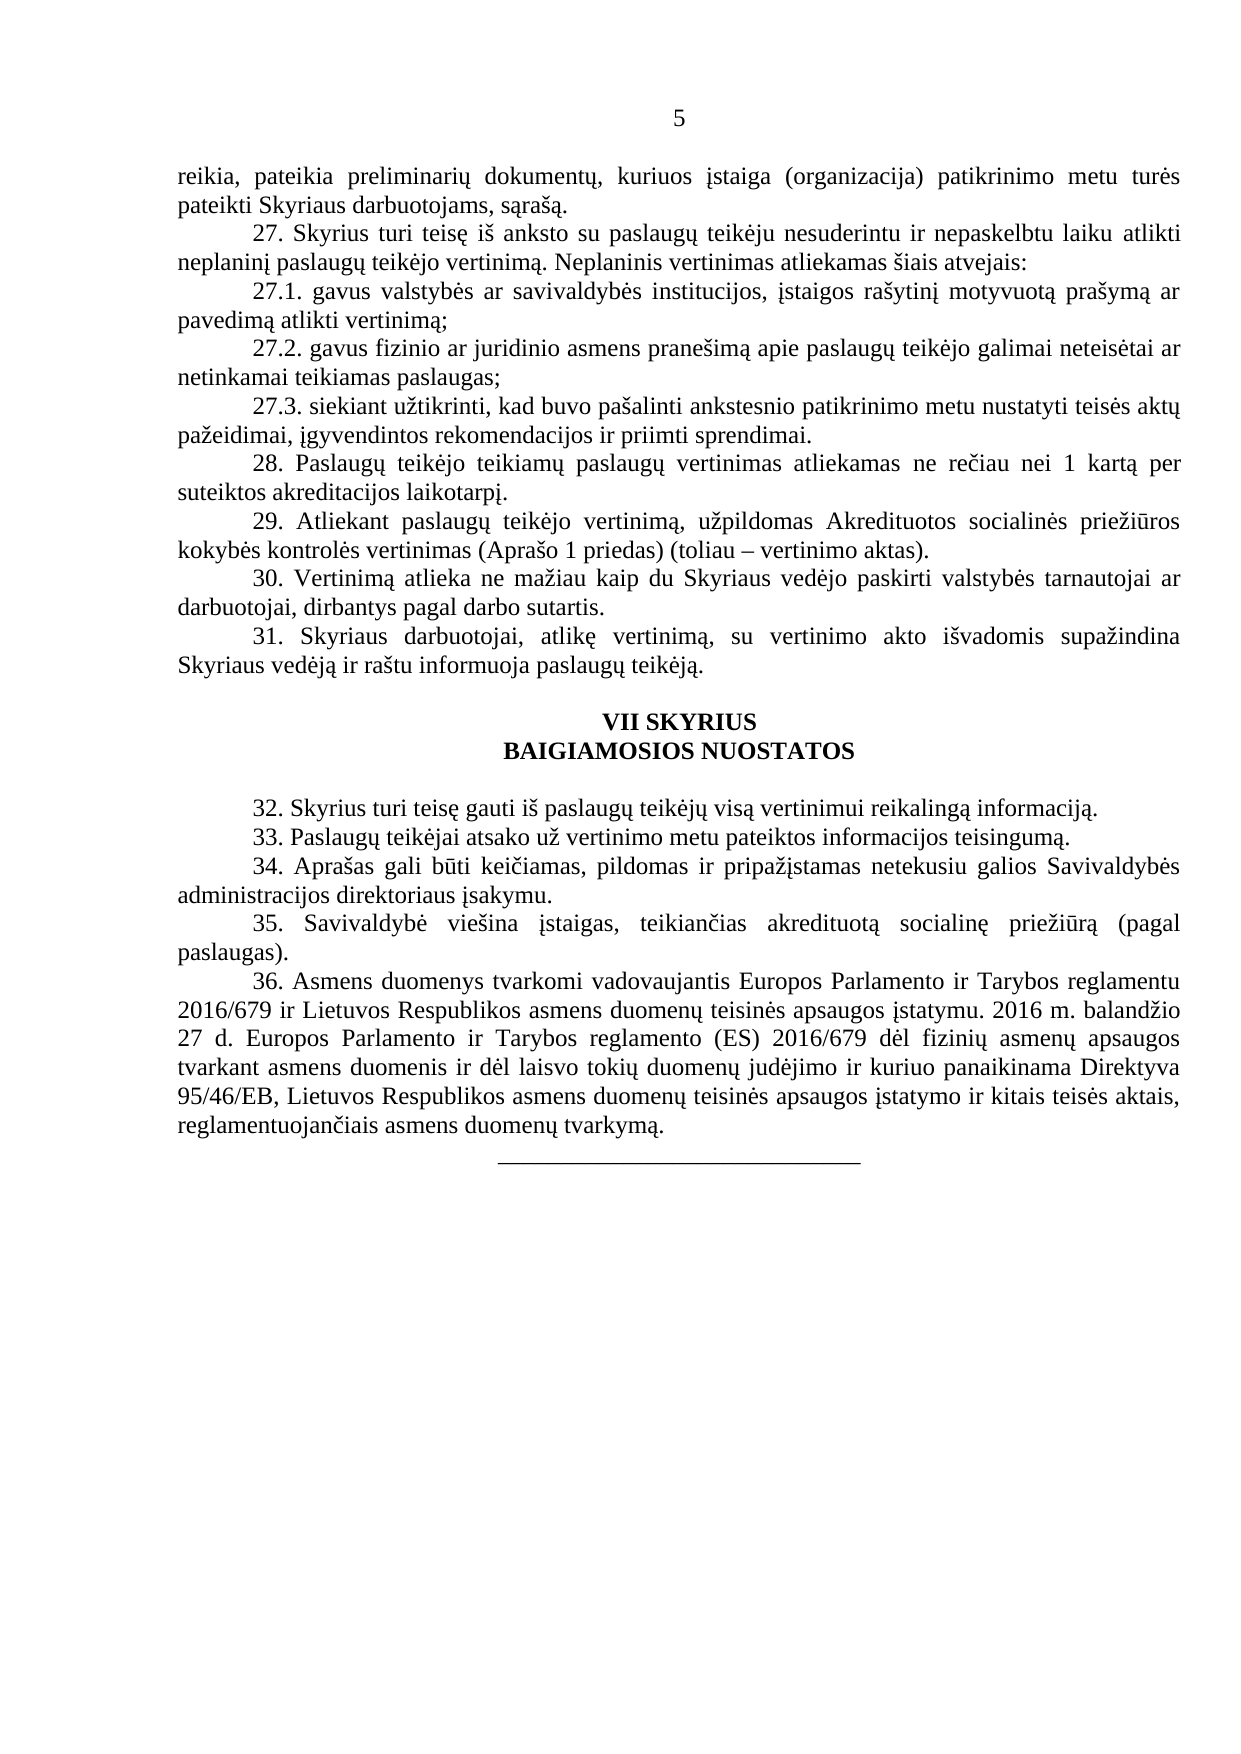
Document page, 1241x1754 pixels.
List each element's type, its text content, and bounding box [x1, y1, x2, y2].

text 36. Asmens duomenys tvarkomi vadovaujantis Europos Parlamento ir Tarybos reglamentu 2016/679 ir Lietuvos Respublikos asmens duomenų teisinės apsaugos įstatymu. 2016 m. balandžio 27 d. Europos Parlamento ir Tarybos reglamento (ES) 2016/679 dėl fizinių asmenų apsaugos tvarkant asmens duomenis ir dėl laisvo tokių duomenų judėjimo ir kuriuo panaikinama Direktyva 95/46/EB, Lietuvos Respublikos asmens duomenų teisinės apsaugos įstatymo ir kitais teisės aktais, reglamentuojančiais asmens duomenų tvarkymą. [177, 966, 1181, 1138]
text 28. Paslaugų teikėjo teikiamų paslaugų vertinimas atliekamas ne rečiau nei 1 kartą per suteiktos akreditacijos laikotarpį. [177, 448, 1181, 506]
text 29. Atliekant paslaugų teikėjo vertinimą, užpildomas Akredituotos socialinės priežiūros kokybės kontrolės vertinimas (Aprašo 1 priedas) (toliau – vertinimo aktas). [177, 506, 1181, 563]
text 31. Skyriaus darbuotojai, atlikę vertinimą, su vertinimo akto išvadomis supažindina Skyriaus vedėją ir raštu informuoja paslaugų teikėją. [177, 621, 1181, 678]
text 32. Skyrius turi teisę gauti iš paslaugų teikėjų visą vertinimui reikalingą informaciją. [177, 793, 1181, 822]
text 27.2. gavus fizinio ar juridinio asmens pranešimą apie paslaugų teikėjo galimai neteisėtai ar netinkamai teikiamas paslaugas; [177, 333, 1181, 391]
text 27.1. gavus valstybės ar savivaldybės institucijos, įstaigos rašytinį motyvuotą prašymą ar pavedimą atlikti vertinimą; [177, 276, 1181, 333]
text reikia, pateikia preliminarių dokumentų, kuriuos įstaiga (organizacija) patikrinimo metu turės pateikti Skyriaus darbuotojams, sąrašą. [177, 161, 1181, 218]
text 33. Paslaugų teikėjai atsako už vertinimo metu pateiktos informacijos teisingumą. [177, 822, 1181, 851]
text 34. Aprašas gali būti keičiamas, pildomas ir pripažįstamas netekusiu galios Savivaldybės administracijos direktoriaus įsakymu. [177, 851, 1181, 908]
text VII SKYRIUS [177, 707, 1181, 736]
text _____________________________ [177, 1138, 1181, 1167]
text 35. Savivaldybė viešina įstaigas, teikiančias akredituotą socialinę priežiūrą (pagal paslaugas). [177, 908, 1181, 966]
text 27.3. siekiant užtikrinti, kad buvo pašalinti ankstesnio patikrinimo metu nustatyti teisės aktų pažeidimai, įgyvendintos rekomendacijos ir priimti sprendimai. [177, 391, 1181, 448]
text 27. Skyrius turi teisę iš anksto su paslaugų teikėju nesuderintu ir nepaskelbtu laiku atlikti neplaninį paslaugų teikėjo vertinimą. Neplaninis vertinimas atliekamas šiais atvejais: [177, 218, 1181, 276]
text 30. Vertinimą atlieka ne mažiau kaip du Skyriaus vedėjo paskirti valstybės tarnautojai ar darbuotojai, dirbantys pagal darbo sutartis. [177, 563, 1181, 621]
text BAIGIAMOSIOS NUOSTATOS [177, 736, 1181, 765]
